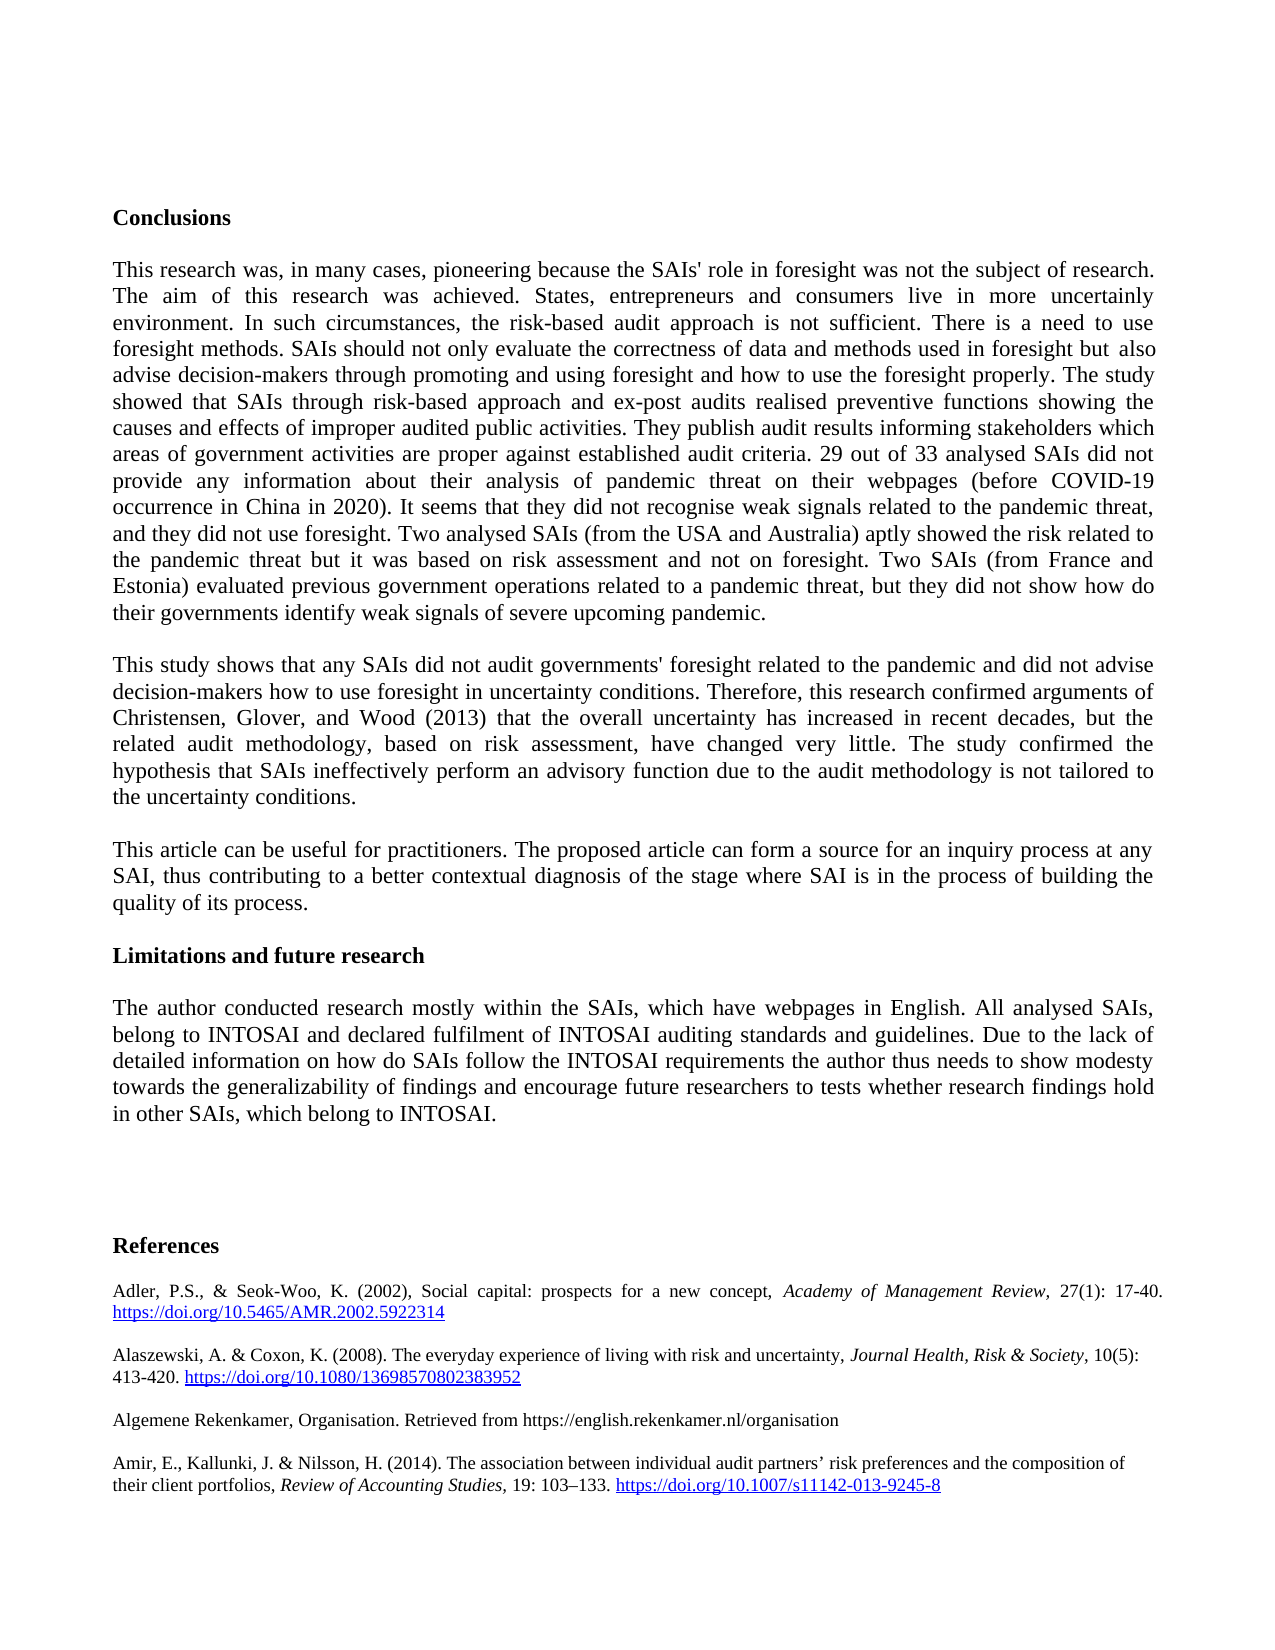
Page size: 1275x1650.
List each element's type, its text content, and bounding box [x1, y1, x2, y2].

text Alaszewski, A. & Coxon, K. (2008). The everyday experience of living with risk and uncertainty, Journal Health, Risk & Society, 10(5): 413-420. https://doi.org/10.1080/13698570802383952 [112, 1344, 1163, 1387]
subtitle Conclusions [112, 204, 1175, 230]
subtitle Limitations and future research [112, 942, 1175, 968]
text Amir, E., Kallunki, J. & Nilsson, H. (2014). The association between individual audit partners’ risk preferences and the composition of their client portfolios, Review of Accounting Studies, 19: 103–133. https://doi.org/10.1007/s11142-013-9245-8 [112, 1452, 1151, 1495]
text This study shows that any SAIs did not audit governments' foresight related to the pandemic and did not advise decision-makers how to use foresight in uncertainty conditions. Therefore, this research confirmed arguments of Christensen, Glover, and Wood (2013) that the overall uncertainty has increased in recent decades, but the related audit methodology, based on risk assessment, have changed very little. The study confirmed the hypothesis that SAIs ineffectively perform an advisory function due to the audit methodology is not tailored to the uncertainty conditions. [112, 651, 1155, 809]
text The author conducted research mostly within the SAIs, which have webpages in English. All analysed SAIs, belong to INTOSAI and declared fulfilment of INTOSAI auditing standards and guidelines. Due to the lack of detailed information on how do SAIs follow the INTOSAI requirements the author thus needs to show modesty towards the generalizability of findings and encourage future researchers to tests whether research findings hold in other SAIs, which belong to INTOSAI. [112, 994, 1156, 1126]
subtitle References [112, 1232, 1175, 1258]
text Algemene Rekenkamer, Organisation. Retrieved from https://english.rekenkamer.nl/organisation [112, 1409, 1175, 1430]
text This research was, in many cases, pioneering because the SAIs' role in foresight was not the subject of research. The aim of this research was achieved. States, entrepreneurs and consumers live in more uncertainly environment. In such circumstances, the risk-based audit approach is not sufficient. There is a need to use foresight methods. SAIs should not only evaluate the correctness of data and methods used in foresight but also advise decision-makers through promoting and using foresight and how to use the foresight properly. The study showed that SAIs through risk-based approach and ex-post audits realised preventive functions showing the causes and effects of improper audited public activities. They publish audit results informing stakeholders which areas of government activities are proper against established audit criteria. 29 out of 33 analysed SAIs did not provide any information about their analysis of pandemic threat on their webpages (before COVID-19 occurrence in China in 2020). It seems that they did not recognise weak signals related to the pandemic threat, and they did not use foresight. Two analysed SAIs (from the USA and Australia) aptly showed the risk related to the pandemic threat but it was based on risk assessment and not on foresight. Two SAIs (from France and Estonia) evaluated previous government operations related to a pandemic threat, but they did not show how do their governments identify weak signals of severe upcoming pandemic. [112, 256, 1156, 625]
text This article can be useful for practitioners. The proposed article can form a source for an inquiry process at any SAI, thus contributing to a better contextual diagnosis of the stage where SAI is in the process of building the quality of its process. [112, 836, 1155, 915]
text Adler, P.S., & Seok-Woo, K. (2002), Social capital: prospects for a new concept, Academy of Management Review, 27(1): 17-40. https://doi.org/10.5465/AMR.2002.5922314 [112, 1279, 1163, 1323]
